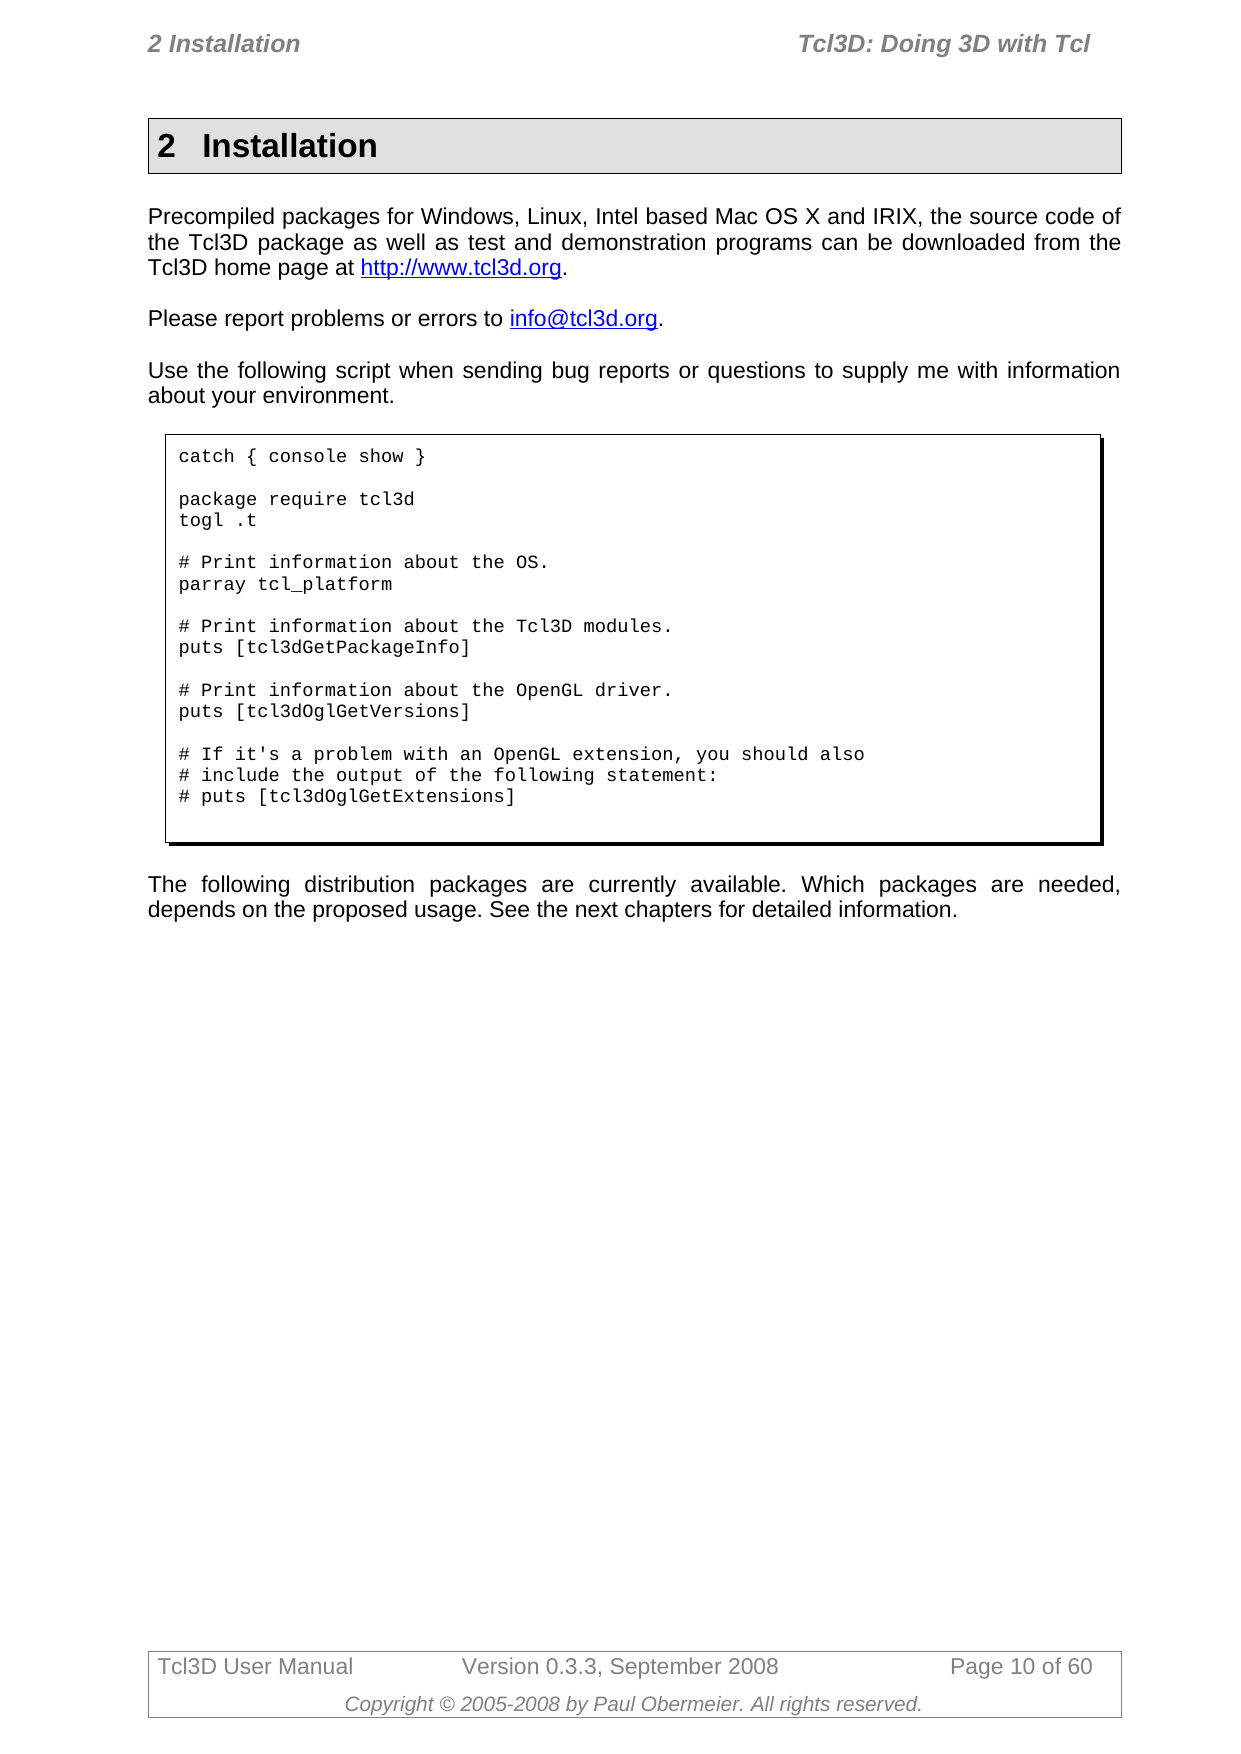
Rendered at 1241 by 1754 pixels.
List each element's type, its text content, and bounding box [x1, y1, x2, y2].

text Please report problems or errors to info@tcl3d.org. [148, 306, 1122, 332]
text # Print information about the Tcl3D modules. [166, 604, 1100, 626]
text # puts [tcl3dOglGetExtensions] [166, 774, 1100, 808]
text catch { console show } [166, 435, 1100, 468]
text # Print information about the OpenGL driver. [166, 668, 1100, 689]
text # include the output of the following statement: [166, 753, 1100, 774]
text togl .t [166, 498, 1100, 532]
text The following distribution packages are currently available. Which packages are needed, depends on the proposed usage. See the next chapters for detailed information. [148, 872, 1122, 923]
subtitle Installation [149, 119, 1121, 173]
text parray tcl_platform [166, 562, 1100, 596]
text Use the following script when sending bug reports or questions to supply me with information about your environment. [148, 357, 1122, 409]
text Precompiled packages for Windows, Linux, Intel based Mac OS X and IRIX, the source code of the Tcl3D package as well as test and demonstration programs can be downloaded from the Tcl3D home page at http://www.tcl3d.org. [148, 204, 1122, 281]
text puts [tcl3dOglGetVersions] [166, 689, 1100, 723]
text # If it's a problem with an OpenGL extension, you should also [166, 732, 1100, 753]
text puts [tcl3dGetPackageInfo] [166, 626, 1100, 659]
text # Print information about the OS. [166, 541, 1100, 562]
text package require tcl3d [166, 477, 1100, 498]
